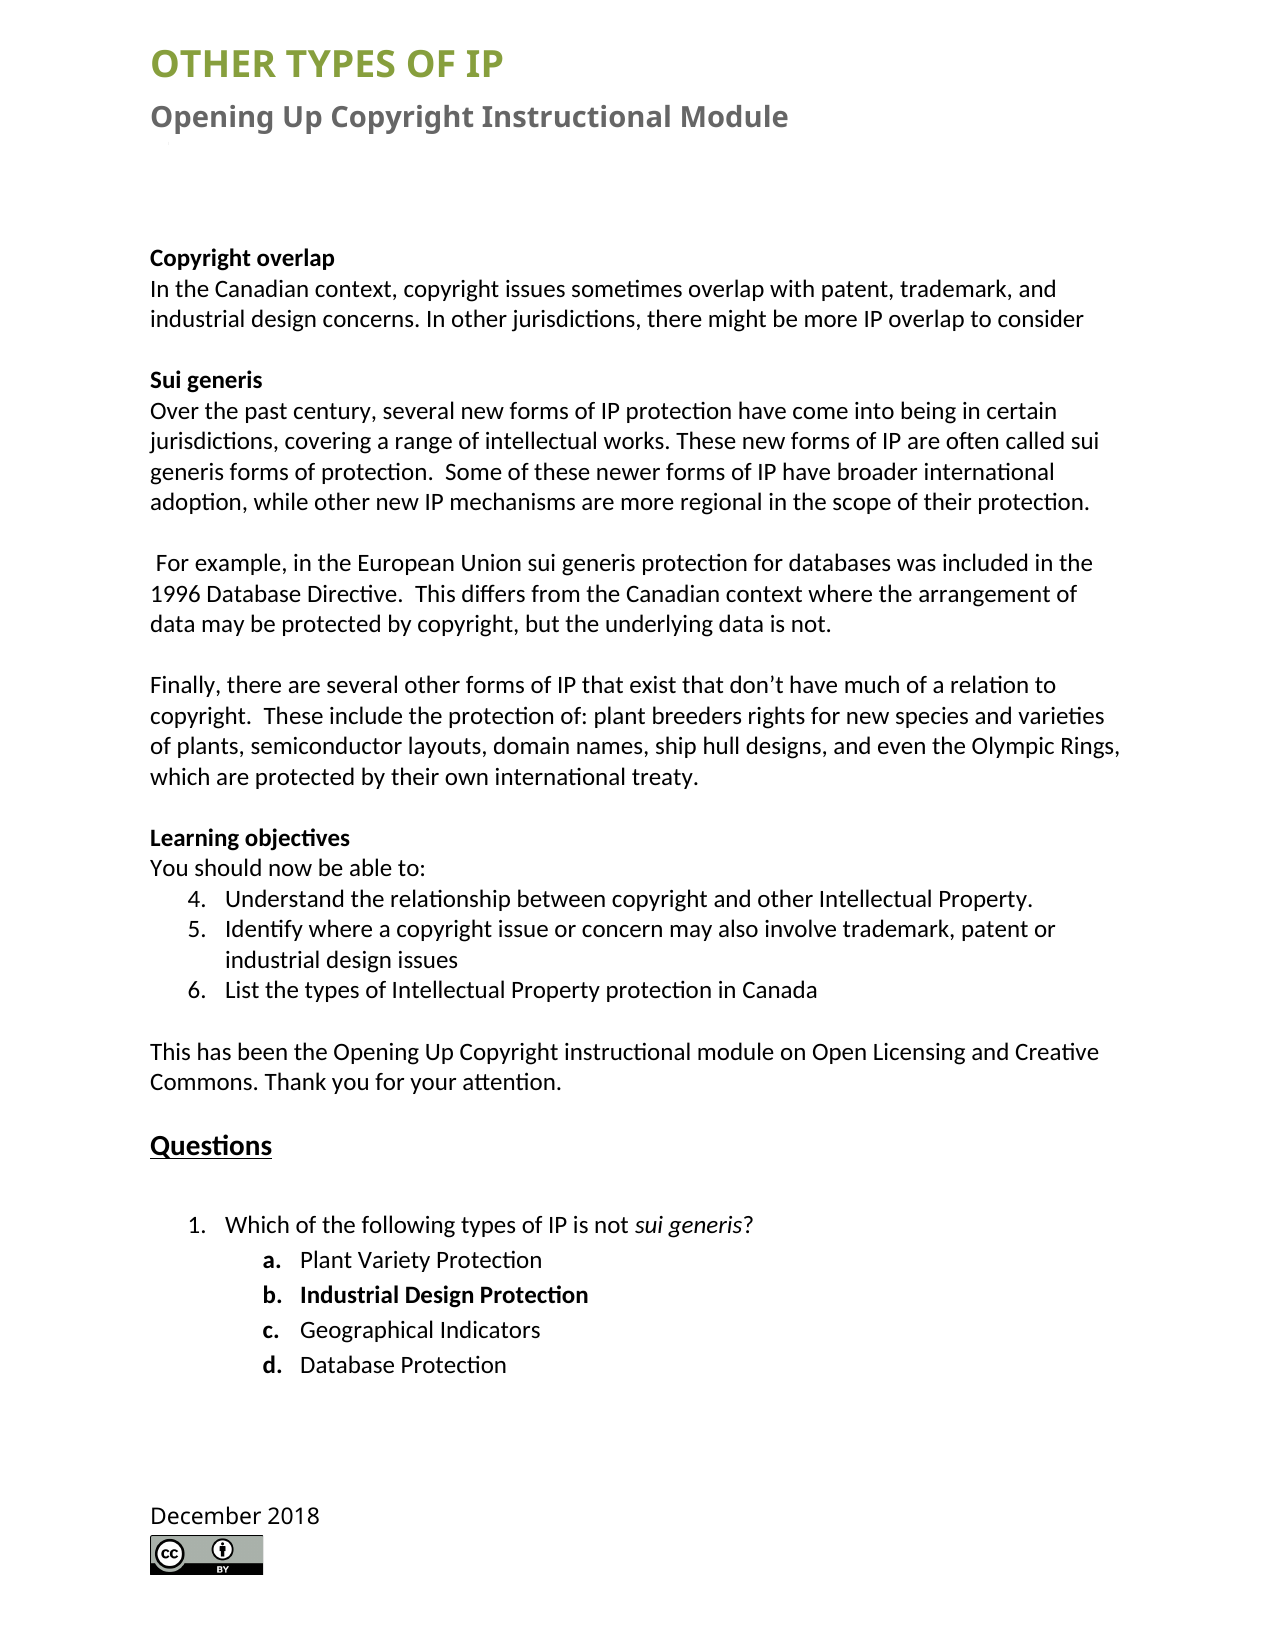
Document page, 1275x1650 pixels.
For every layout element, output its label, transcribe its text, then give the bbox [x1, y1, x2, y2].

text Learning objectives [150, 822, 1125, 853]
text Questions [150, 1127, 1125, 1163]
list Industrial Design Protection [262, 1279, 1125, 1310]
text Sui generis [150, 364, 1125, 395]
text You should now be able to: [150, 853, 1125, 883]
list Which of the following types of IP is not sui generis? [187, 1209, 1125, 1240]
text This has been the Opening Up Copyright instructional module on Open Licensing and Creative Commons. Thank you for your attention. [150, 1036, 1125, 1097]
text Over the past century, several new forms of IP protection have come into being in certain jurisdictions, covering a range of intellectual works. These new forms of IP are often called sui generis forms of protection. Some of these newer forms of IP have broader international adoption, while other new IP mechanisms are more regional in the scope of their protection. [150, 395, 1125, 517]
list Geographical Indicators [262, 1314, 1125, 1345]
list Understand the relationship between copyright and other Intellectual Property. [187, 883, 1125, 914]
text Copyright overlap [150, 242, 1125, 273]
list Plant Variety Protection [262, 1244, 1125, 1275]
text Finally, there are several other forms of IP that exist that don’t have much of a relation to copyright. These include the protection of: plant breeders rights for new species and varieties of plants, semiconductor layouts, domain names, ship hull designs, and even the Olympic Rings, which are protected by their own international treaty. [150, 669, 1125, 792]
text For example, in the European Union sui generis protection for databases was included in the 1996 Database Directive. This differs from the Canadian context where the arrangement of data may be protected by copyright, but the underlying data is not. [150, 547, 1125, 639]
list Identify where a copyright issue or concern may also involve trademark, patent or industrial design issues [187, 914, 1125, 975]
picture [150, 1535, 264, 1575]
list List the types of Intellectual Property protection in Canada [187, 975, 1125, 1005]
list Database Protection [262, 1349, 1125, 1485]
text In the Canadian context, copyright issues sometimes overlap with patent, trademark, and industrial design concerns. In other jurisdictions, there might be more IP overlap to consider [150, 273, 1125, 334]
